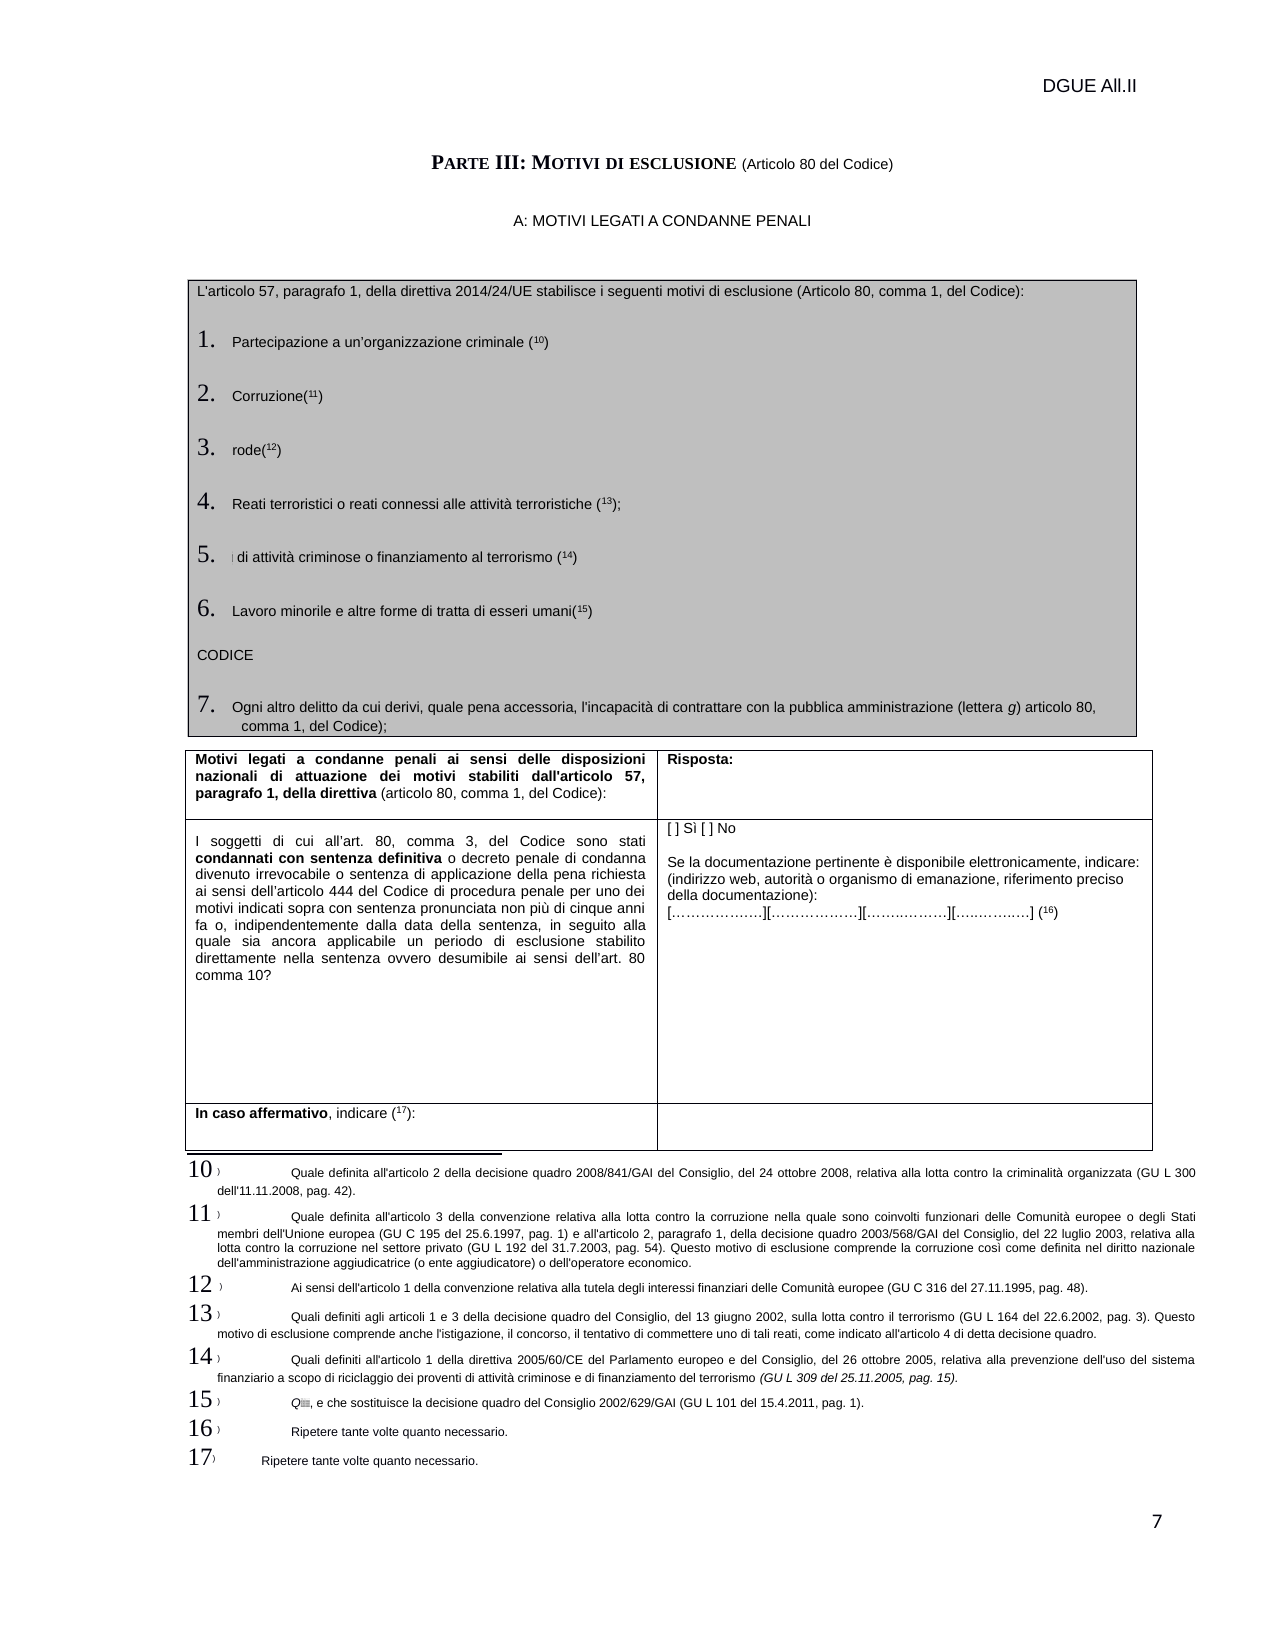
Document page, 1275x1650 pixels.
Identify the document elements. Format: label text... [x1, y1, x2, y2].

list Corruzione() [189, 375, 1136, 407]
list Riciclaggio di proventi di attività criminose o finanziamento al terrorismo (); [189, 536, 1136, 568]
text L'articolo 57, paragrafo 1, della direttiva 2014/24/UE stabilisce i seguenti motivi di esclusione (Articolo 80, comma 1, del Codice): [189, 281, 1136, 299]
list ) Quale definita all'articolo 3 della convenzione relativa alla lotta contro la corruzione nella quale sono coinvolti funzionari delle Comunità europee o degli Stati membri dell'Unione europea (GU C 195 del 25.6.1997, pag. 1) e all'articolo 2, paragrafo 1, della decisione quadro 2003/568/GAI del Consiglio, del 22 luglio 2003, relativa alla lotta contro la corruzione nel settore privato (GU L 192 del 31.7.2003, pag. 54). Questo motivo di esclusione comprende la corruzione così come definita nel diritto nazionale dell'amministrazione aggiudicatrice (o ente aggiudicatore) o dell'operatore economico. [187, 1198, 1197, 1269]
table_cell In caso affermativo, indicare (): la data della condanna, del decreto penale di condanna o della sentenza di applicazione della pena su richiesta, la relativa durata e il reato commesso tra quelli riportati all’articolo 80, comma 1, lettera da a) a g) del Codice e i motivi di condanna, b) dati identificativi delle persone condannate [ ]; c) se stabilita direttamente nella sentenza di condanna la durata della pena accessoria, indicare: [186, 1104, 657, 1150]
title Parte III: Motivi di esclusione (Articolo 80 del Codice) [187, 150, 1137, 174]
text CODICE [189, 644, 1136, 664]
list ) Quali definiti all'articolo 2 della direttiva 2011/36/UE del Parlamento europeo e del Consiglio, del 5 aprile 2011, concernente la prevenzione e la repressione della tratta di esseri umani e la protezione delle vittime, e che sostituisce la decisione quadro del Consiglio 2002/629/GAI (GU L 101 del 15.4.2011, pag. 1). [187, 1384, 1197, 1413]
list Ogni altro delitto da cui derivi, quale pena accessoria, l'incapacità di contrattare con la pubblica amministrazione (lettera g) articolo 80, comma 1, del Codice); [189, 686, 1136, 736]
title A: Motivi legati a condanne penali [187, 212, 1137, 229]
list Partecipazione a un’organizzazione criminale () [189, 321, 1136, 353]
table_cell I soggetti di cui all’art. 80, comma 3, del Codice sono stati condannati con sentenza definitiva o decreto penale di condanna divenuto irrevocabile o sentenza di applicazione della pena richiesta ai sensi dell’articolo 444 del Codice di procedura penale per uno dei motivi indicati sopra con sentenza pronunciata non più di cinque anni fa o, indipendentemente dalla data della sentenza, in seguito alla quale sia ancora applicabile un periodo di esclusione stabilito direttamente nella sentenza ovvero desumibile ai sensi dell’art. 80 comma 10? [186, 820, 657, 1103]
table_header Risposta: [658, 751, 1152, 819]
table_header Motivi legati a condanne penali ai sensi delle disposizioni nazionali di attuazione dei motivi stabiliti dall'articolo 57, paragrafo 1, della direttiva (articolo 80, comma 1, del Codice): [186, 751, 657, 819]
list Frode(); [189, 429, 1136, 461]
table_cell [658, 1104, 1152, 1150]
list ) Quale definita all'articolo 2 della decisione quadro 2008/841/GAI del Consiglio, del 24 ottobre 2008, relativa alla lotta contro la criminalità organizzata (GU L 300 dell'11.11.2008, pag. 42). [187, 1154, 1197, 1198]
list Lavoro minorile e altre forme di tratta di esseri umani() [189, 590, 1136, 622]
list ) Ai sensi dell'articolo 1 della convenzione relativa alla tutela degli interessi finanziari delle Comunità europee (GU C 316 del 27.11.1995, pag. 48). [187, 1269, 1197, 1298]
list Reati terroristici o reati connessi alle attività terroristiche (); [189, 483, 1136, 514]
list ) Quali definiti all'articolo 1 della direttiva 2005/60/CE del Parlamento europeo e del Consiglio, del 26 ottobre 2005, relativa alla prevenzione dell'uso del sistema finanziario a scopo di riciclaggio dei proventi di attività criminose e di finanziamento del terrorismo (GU L 309 del 25.11.2005, pag. 15). [187, 1341, 1197, 1384]
table_cell [ ] Sì [ ] No Se la documentazione pertinente è disponibile elettronicamente, indicare: (indirizzo web, autorità o organismo di emanazione, riferimento preciso della documentazione): […………….…][………………][……..………][…..……..…] () [658, 820, 1152, 1103]
list ) Quali definiti agli articoli 1 e 3 della decisione quadro del Consiglio, del 13 giugno 2002, sulla lotta contro il terrorismo (GU L 164 del 22.6.2002, pag. 3). Questo motivo di esclusione comprende anche l'istigazione, il concorso, il tentativo di commettere uno di tali reati, come indicato all'articolo 4 di detta decisione quadro. [187, 1298, 1197, 1341]
